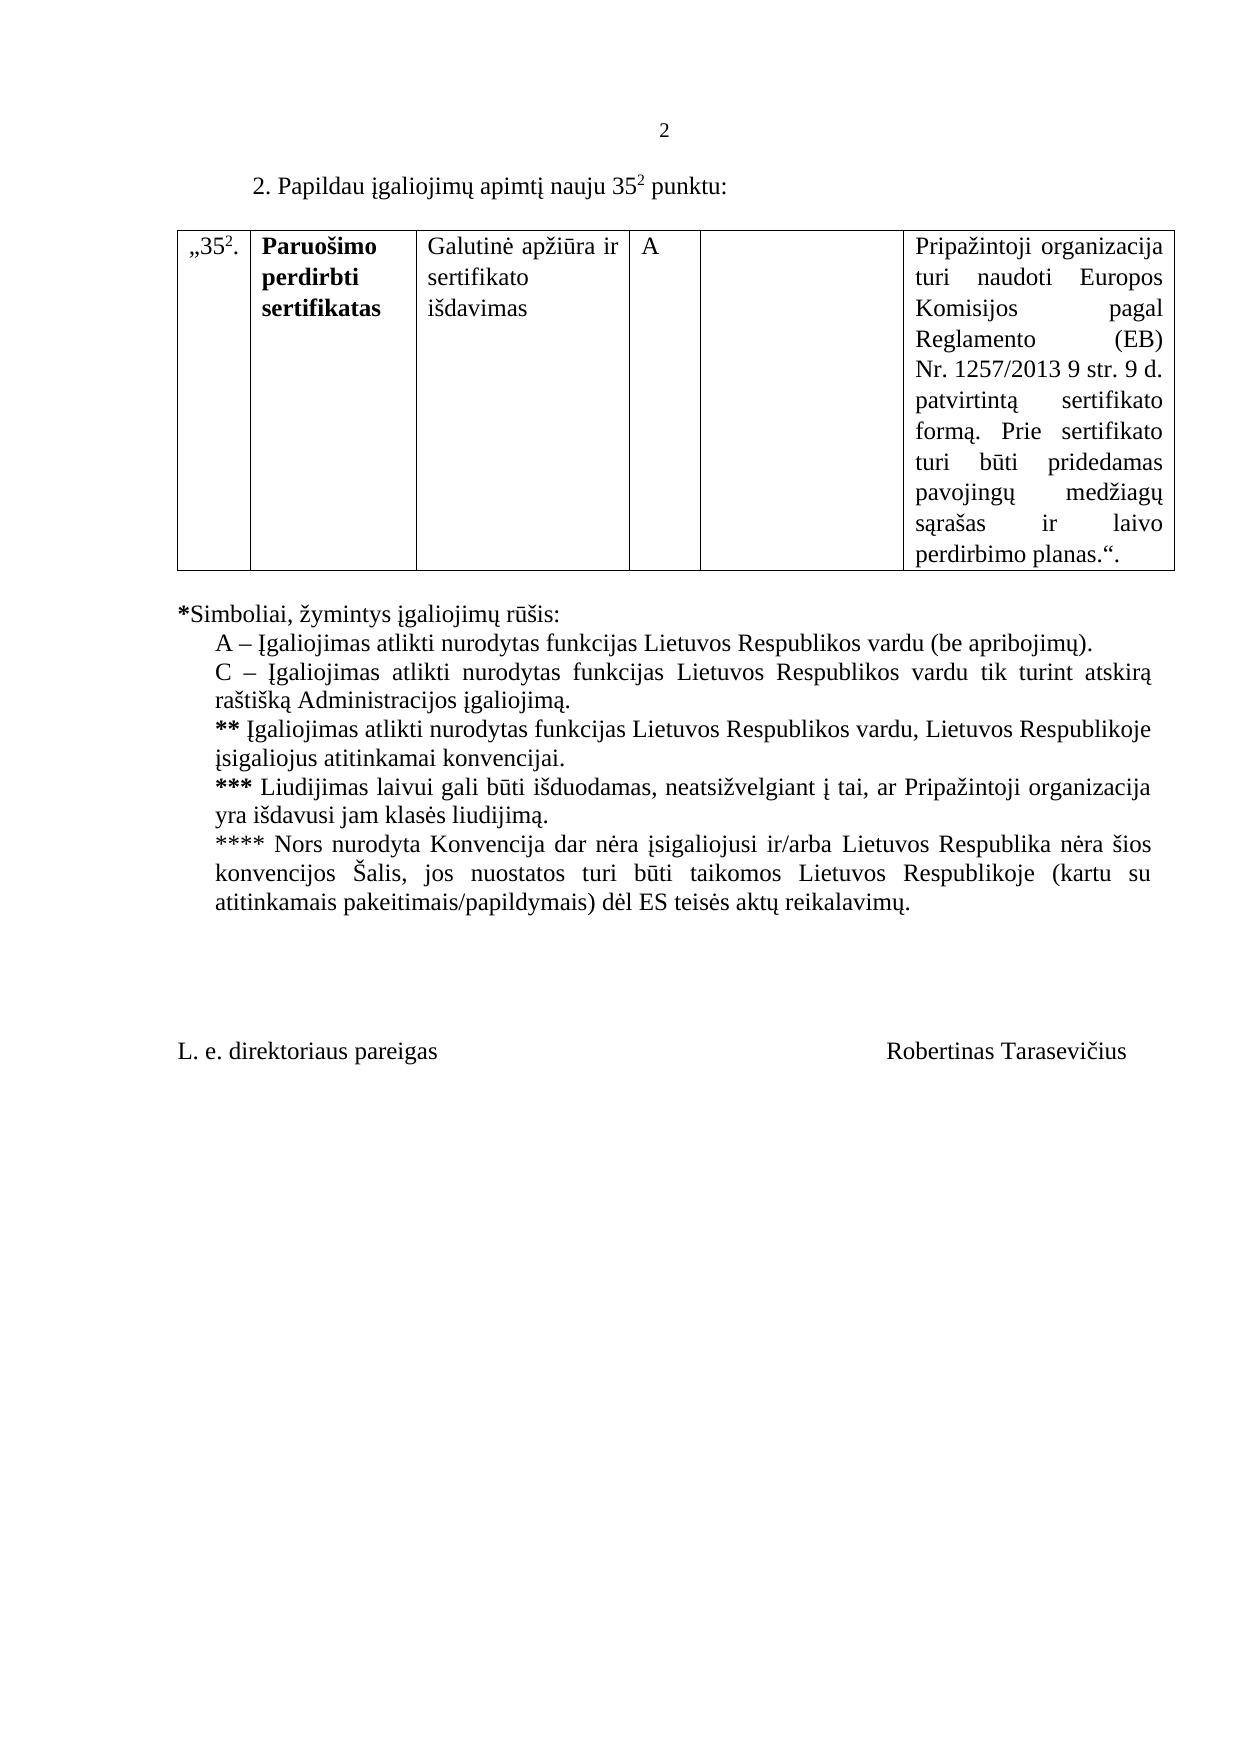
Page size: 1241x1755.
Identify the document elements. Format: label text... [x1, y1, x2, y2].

text A – Įgaliojimas atlikti nurodytas funkcijas Lietuvos Respublikos vardu (be apribojimų). [215, 628, 1152, 657]
text C – Įgaliojimas atlikti nurodytas funkcijas Lietuvos Respublikos vardu tik turint atskirą raštišką Administracijos įgaliojimą. [215, 657, 1152, 714]
table_header Galutinė apžiūra ir sertifikato išdavimas [417, 231, 629, 569]
table_header Pripažintoji organizacija turi naudoti Europos Komisijos pagal Reglamento (EB) Nr. 1257/2013 9 str. 9 d. patvirtintą sertifikato formą. Prie sertifikato turi būti pridedamas pavojingų medžiagų sąrašas ir laivo perdirbimo planas.“. [904, 231, 1174, 569]
text L. e. direktoriaus pareigas Robertinas Tarasevičius [177, 1036, 1152, 1065]
text *Simboliai, žymintys įgaliojimų rūšis: [177, 599, 1152, 628]
text *** Liudijimas laivui gali būti išduodamas, neatsižvelgiant į tai, ar Pripažintoji organizacija yra išdavusi jam klasės liudijimą. [215, 772, 1152, 829]
table_header „352. [178, 231, 250, 569]
text ** Įgaliojimas atlikti nurodytas funkcijas Lietuvos Respublikos vardu, Lietuvos Respublikoje įsigaliojus atitinkamai konvencijai. [215, 714, 1152, 772]
table_header A [630, 231, 700, 569]
table_header Paruošimo perdirbti sertifikatas [251, 231, 416, 569]
text 2. Papildau įgaliojimų apimtį nauju 352 punktu: [177, 171, 1152, 200]
text **** Nors nurodyta Konvencija dar nėra įsigaliojusi ir/arba Lietuvos Respublika nėra šios konvencijos Šalis, jos nuostatos turi būti taikomos Lietuvos Respublikoje (kartu su atitinkamais pakeitimais/papildymais) dėl ES teisės aktų reikalavimų. [215, 829, 1152, 916]
table_header [701, 231, 903, 569]
